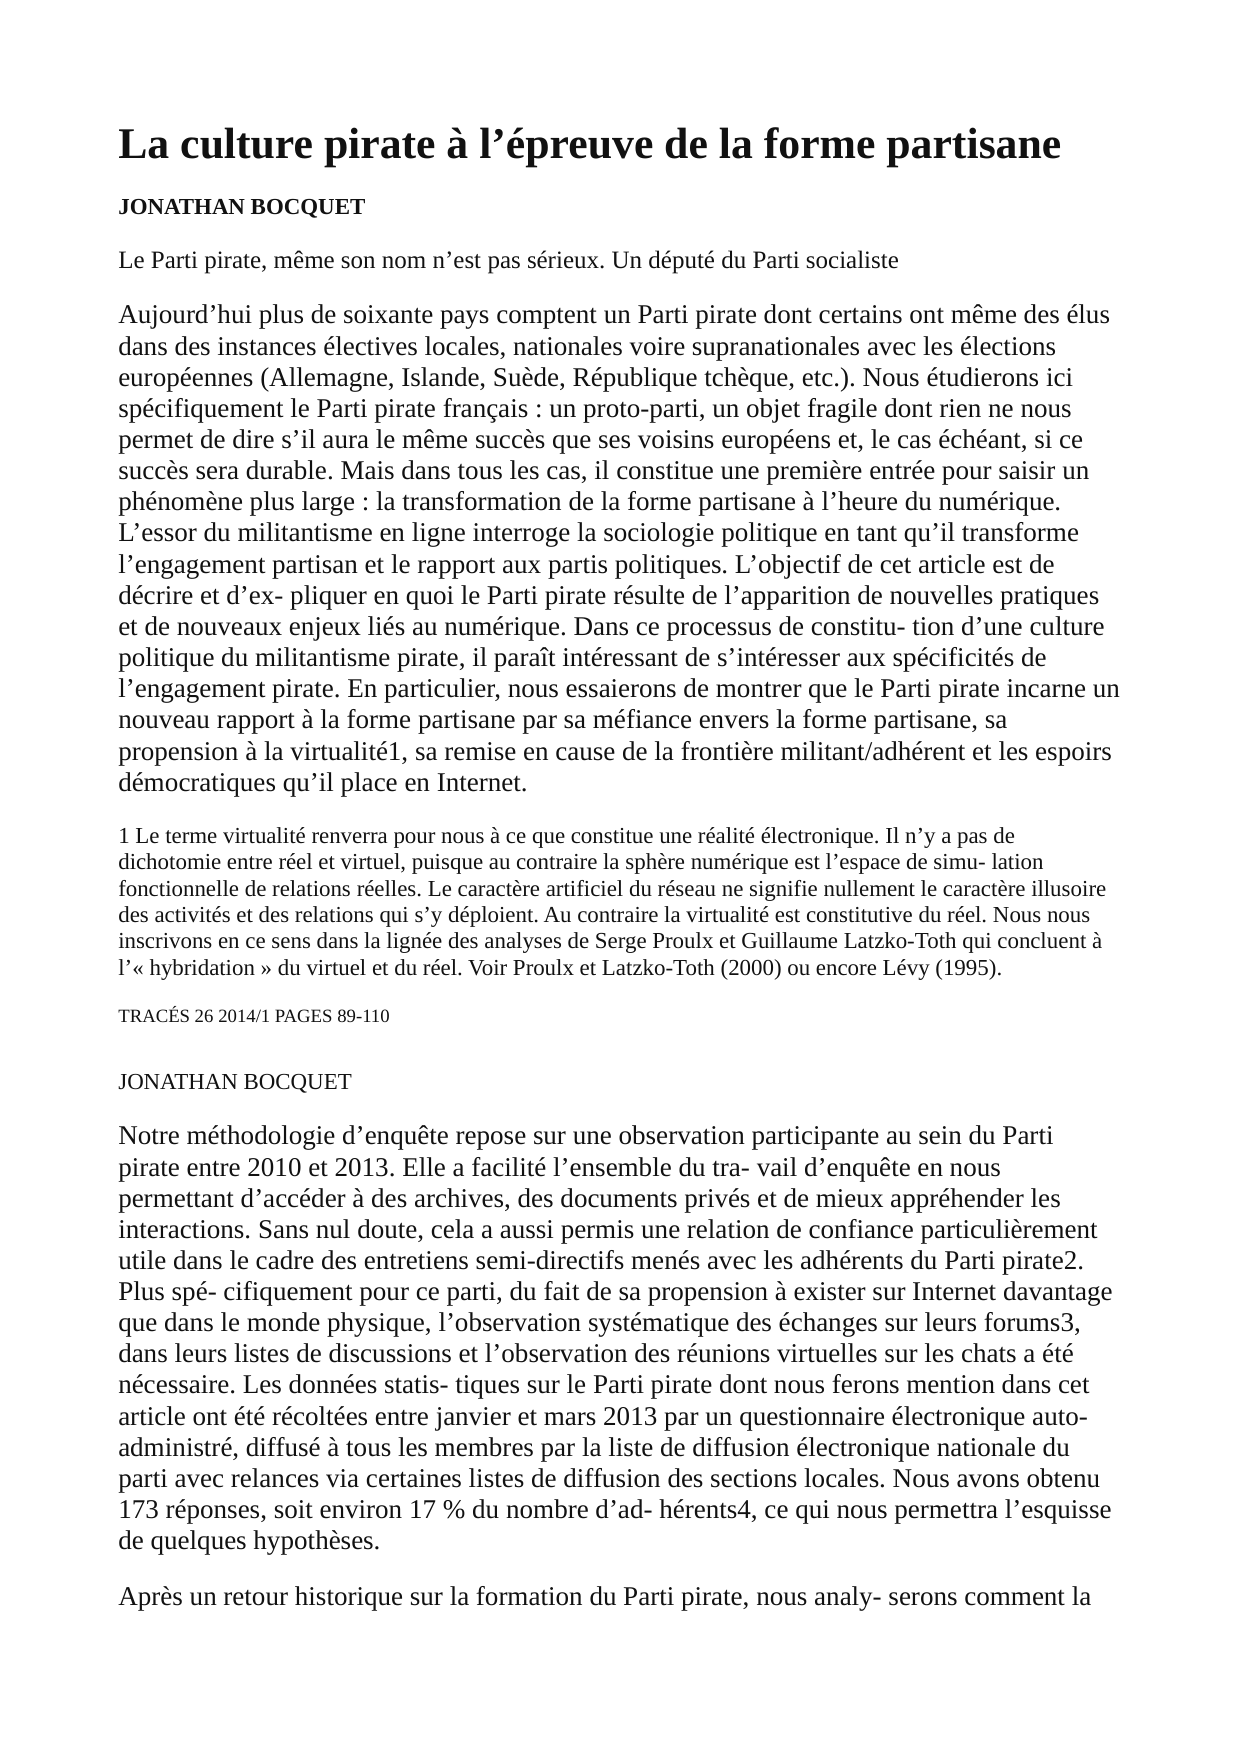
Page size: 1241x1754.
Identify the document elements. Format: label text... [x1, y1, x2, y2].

text Notre méthodologie d’enquête repose sur une observation participante au sein du Parti pirate entre 2010 et 2013. Elle a facilité l’ensemble du tra- vail d’enquête en nous permettant d’accéder à des archives, des documents privés et de mieux appréhender les interactions. Sans nul doute, cela a aussi permis une relation de confiance particulièrement utile dans le cadre des entretiens semi-directifs menés avec les adhérents du Parti pirate2. Plus spé- cifiquement pour ce parti, du fait de sa propension à exister sur Internet davantage que dans le monde physique, l’observation systématique des échanges sur leurs forums3, dans leurs listes de discussions et l’observation des réunions virtuelles sur les chats a été nécessaire. Les données statis- tiques sur le Parti pirate dont nous ferons mention dans cet article ont été récoltées entre janvier et mars 2013 par un questionnaire électronique auto- administré, diffusé à tous les membres par la liste de diffusion électronique nationale du parti avec relances via certaines listes de diffusion des sections locales. Nous avons obtenu 173 réponses, soit environ 17 % du nombre d’ad- hérents4, ce qui nous permettra l’esquisse de quelques hypothèses. [118, 1119, 1122, 1556]
text La culture pirate à l’épreuve de la forme partisane [118, 118, 1122, 168]
text Le Parti pirate, même son nom n’est pas sérieux. Un député du Parti socialiste [118, 245, 1122, 273]
text TRACÉS 26 2014/1 PAGES 89-110 [118, 1005, 1122, 1027]
text JONATHAN BOCQUET [118, 193, 1122, 220]
text Aujourd’hui plus de soixante pays comptent un Parti pirate dont certains ont même des élus dans des instances électives locales, nationales voire supranationales avec les élections européennes (Allemagne, Islande, Suède, République tchèque, etc.). Nous étudierons ici spécifiquement le Parti pirate français : un proto-parti, un objet fragile dont rien ne nous permet de dire s’il aura le même succès que ses voisins européens et, le cas échéant, si ce succès sera durable. Mais dans tous les cas, il constitue une première entrée pour saisir un phénomène plus large : la transformation de la forme partisane à l’heure du numérique. L’essor du militantisme en ligne interroge la sociologie politique en tant qu’il transforme l’engagement partisan et le rapport aux partis politiques. L’objectif de cet article est de décrire et d’ex- pliquer en quoi le Parti pirate résulte de l’apparition de nouvelles pratiques et de nouveaux enjeux liés au numérique. Dans ce processus de constitu- tion d’une culture politique du militantisme pirate, il paraît intéressant de s’intéresser aux spécificités de l’engagement pirate. En particulier, nous essaierons de montrer que le Parti pirate incarne un nouveau rapport à la forme partisane par sa méfiance envers la forme partisane, sa propension à la virtualité1, sa remise en cause de la frontière militant/adhérent et les espoirs démocratiques qu’il place en Internet. [118, 298, 1122, 797]
text 1 Le terme virtualité renverra pour nous à ce que constitue une réalité électronique. Il n’y a pas de dichotomie entre réel et virtuel, puisque au contraire la sphère numérique est l’espace de simu- lation fonctionnelle de relations réelles. Le caractère artificiel du réseau ne signifie nullement le caractère illusoire des activités et des relations qui s’y déploient. Au contraire la virtualité est constitutive du réel. Nous nous inscrivons en ce sens dans la lignée des analyses de Serge Proulx et Guillaume Latzko-Toth qui concluent à l’« hybridation » du virtuel et du réel. Voir Proulx et Latzko-Toth (2000) ou encore Lévy (1995). [118, 822, 1122, 980]
text JONATHAN BOCQUET [118, 1068, 1122, 1094]
text Après un retour historique sur la formation du Parti pirate, nous analy- serons comment la [118, 1581, 1122, 1612]
